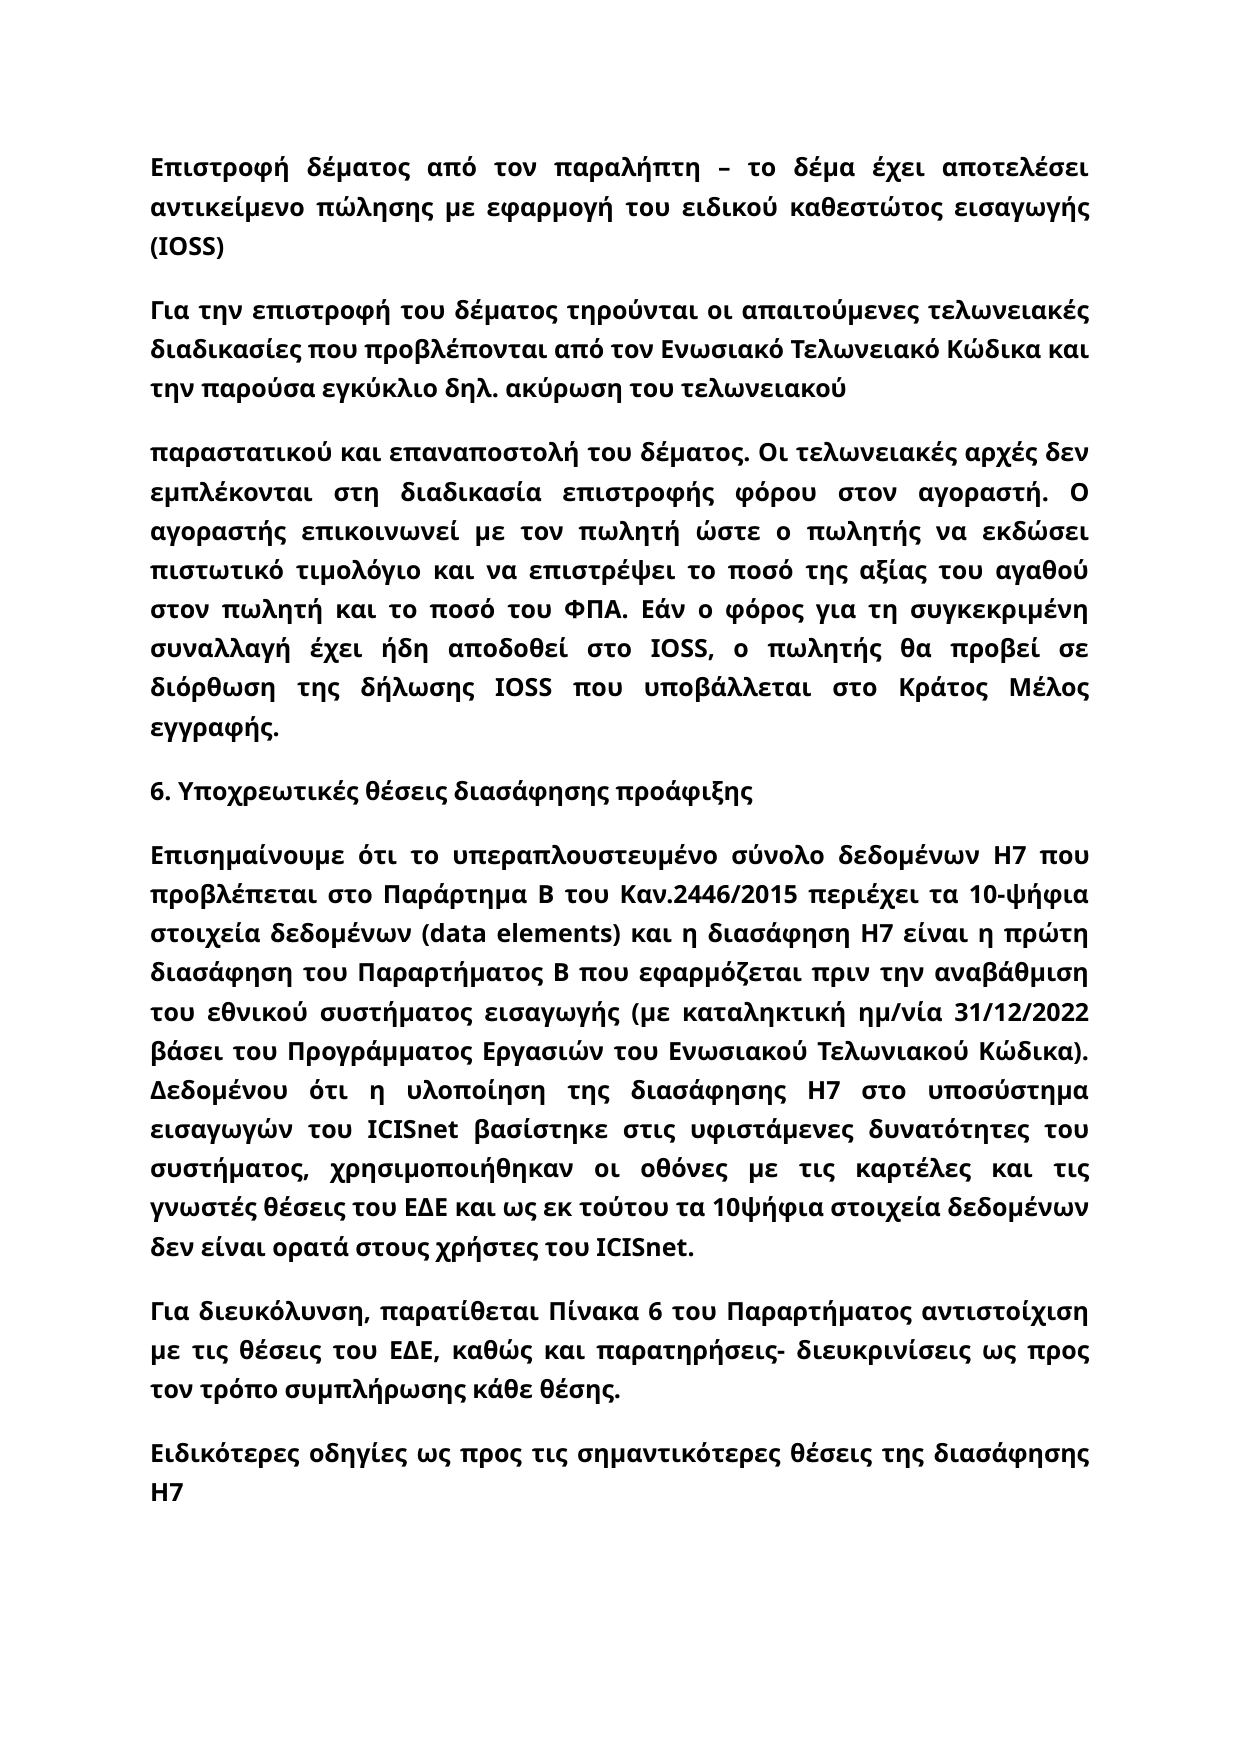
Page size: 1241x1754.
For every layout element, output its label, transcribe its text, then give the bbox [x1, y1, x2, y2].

text παραστατικού και επαναποστολή του δέματος. Οι τελωνειακές αρχές δεν εμπλέκονται στη διαδικασία επιστροφής φόρου στον αγοραστή. Ο αγοραστής επικοινωνεί με τον πωλητή ώστε ο πωλητής να εκδώσει πιστωτικό τιμολόγιο και να επιστρέψει το ποσό της αξίας του αγαθού στον πωλητή και το ποσό του ΦΠΑ. Εάν ο φόρος για τη συγκεκριμένη συναλλαγή έχει ήδη αποδοθεί στο IOSS, ο πωλητής θα προβεί σε διόρθωση της δήλωσης IOSS που υποβάλλεται στο Κράτος Μέλος εγγραφής. [150, 435, 1090, 743]
text Για διευκόλυνση, παρατίθεται Πίνακα 6 του Παραρτήματος αντιστοίχιση με τις θέσεις του ΕΔΕ, καθώς και παρατηρήσεις- διευκρινίσεις ως προς τον τρόπο συμπλήρωσης κάθε θέσης. [150, 1293, 1090, 1406]
text 6. Υποχρεωτικές θέσεις διασάφησης προάφιξης [150, 773, 1090, 807]
text Επισημαίνουμε ότι το υπεραπλουστευμένο σύνολο δεδομένων Η7 που προβλέπεται στο Παράρτημα Β του Καν.2446/2015 περιέχει τα 10-ψήφια στοιχεία δεδομένων (data elements) και η διασάφηση Η7 είναι η πρώτη διασάφηση του Παραρτήματος Β που εφαρμόζεται πριν την αναβάθμιση του εθνικού συστήματος εισαγωγής (με καταληκτική ημ/νία 31/12/2022 βάσει του Προγράμματος Εργασιών του Ενωσιακού Τελωνιακού Κώδικα). Δεδομένου ότι η υλοποίηση της διασάφησης Η7 στο υποσύστημα εισαγωγών του ICISnet βασίστηκε στις υφιστάμενες δυνατότητες του συστήματος, χρησιμοποιήθηκαν οι οθόνες με τις καρτέλες και τις γνωστές θέσεις του ΕΔΕ και ως εκ τούτου τα 10ψήφια στοιχεία δεδομένων δεν είναι ορατά στους χρήστες του ICISnet. [150, 837, 1090, 1263]
text Για την επιστροφή του δέματος τηρούνται οι απαιτούμενες τελωνειακές διαδικασίες που προβλέπονται από τον Ενωσιακό Τελωνειακό Κώδικα και την παρούσα εγκύκλιο δηλ. ακύρωση του τελωνειακού [150, 292, 1090, 405]
text Επιστροφή δέματος από τον παραλήπτη – το δέμα έχει αποτελέσει αντικείμενο πώλησης με εφαρμογή του ειδικού καθεστώτος εισαγωγής (IOSS) [150, 150, 1090, 262]
text Ειδικότερες οδηγίες ως προς τις σημαντικότερες θέσεις της διασάφησης Η7 [150, 1436, 1090, 1509]
